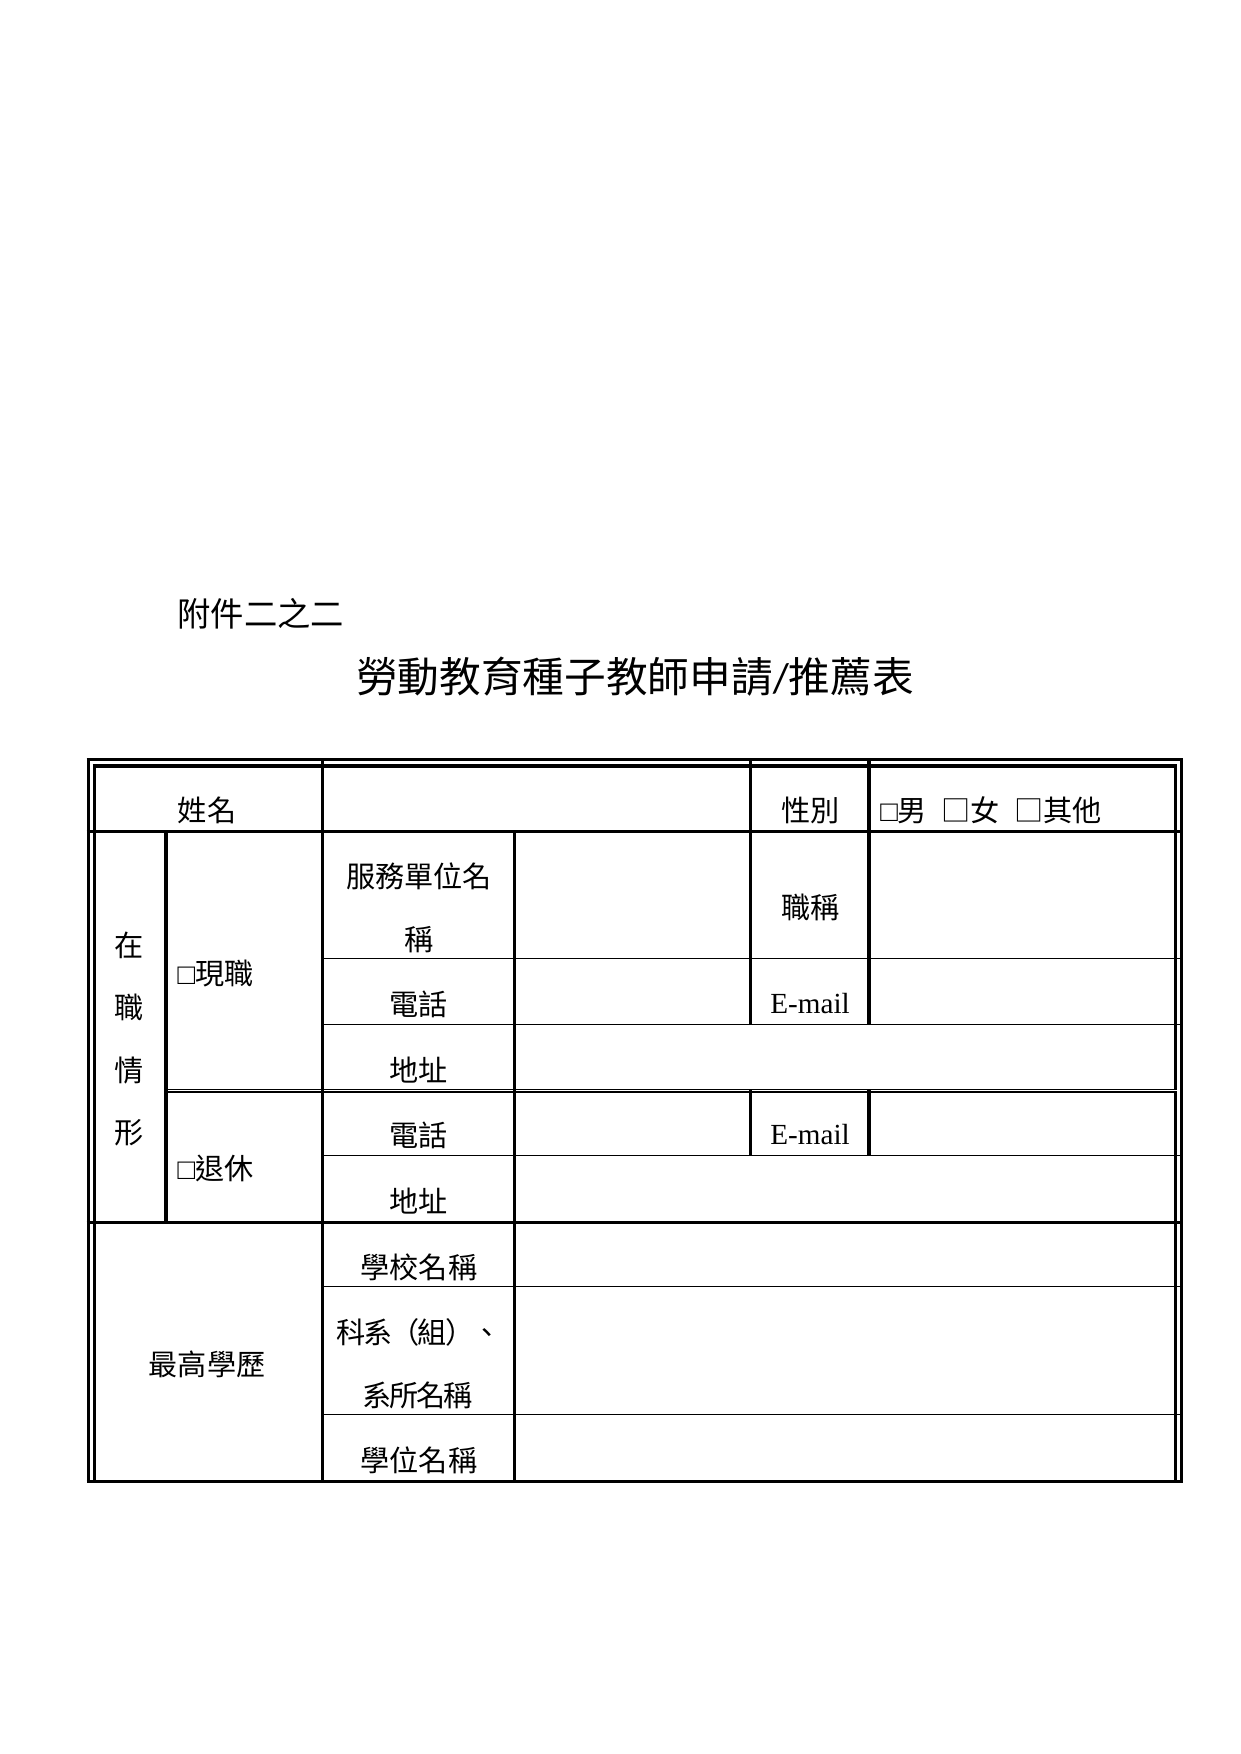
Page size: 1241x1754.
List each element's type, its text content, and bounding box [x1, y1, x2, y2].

table_cell [516, 1224, 1174, 1286]
table_cell 在職情形 [96, 833, 164, 1221]
table_cell 電話 [324, 1093, 513, 1155]
table_cell □退休 [168, 1093, 321, 1221]
table_cell [516, 1093, 749, 1155]
text 附件二之二 [177, 571, 1092, 633]
table_cell 最高學歷 [96, 1224, 321, 1480]
table_cell 服務單位名稱 [324, 833, 513, 958]
table_cell [516, 959, 749, 1024]
table_cell [516, 1025, 1174, 1089]
table_cell 地址 [324, 1025, 513, 1089]
table_cell □現職 [168, 833, 321, 1089]
table_cell E-mail [752, 1093, 867, 1155]
table_cell E-mail [752, 959, 867, 1024]
table_cell 地址 [324, 1156, 513, 1221]
table_cell [871, 833, 1174, 958]
table_cell 職稱 [752, 833, 867, 958]
table_cell [871, 1093, 1174, 1155]
table_cell 學校名稱 [324, 1224, 513, 1286]
table_header [324, 768, 749, 830]
table_header 性別 [752, 768, 867, 830]
table_cell [516, 833, 749, 958]
table_cell [516, 1156, 1174, 1221]
table_header □男 □女 □其他 [871, 761, 1178, 830]
table_cell [516, 1415, 1174, 1480]
table_cell [871, 959, 1174, 1024]
table_header 姓名 [91, 761, 321, 830]
table_cell 科系（組）、系所名稱 [324, 1287, 513, 1414]
table_cell [516, 1287, 1174, 1414]
text 勞動教育種子教師申請/推薦表 [177, 633, 1092, 696]
table_cell 學位名稱 [324, 1415, 513, 1480]
table_cell 電話 [324, 959, 513, 1024]
